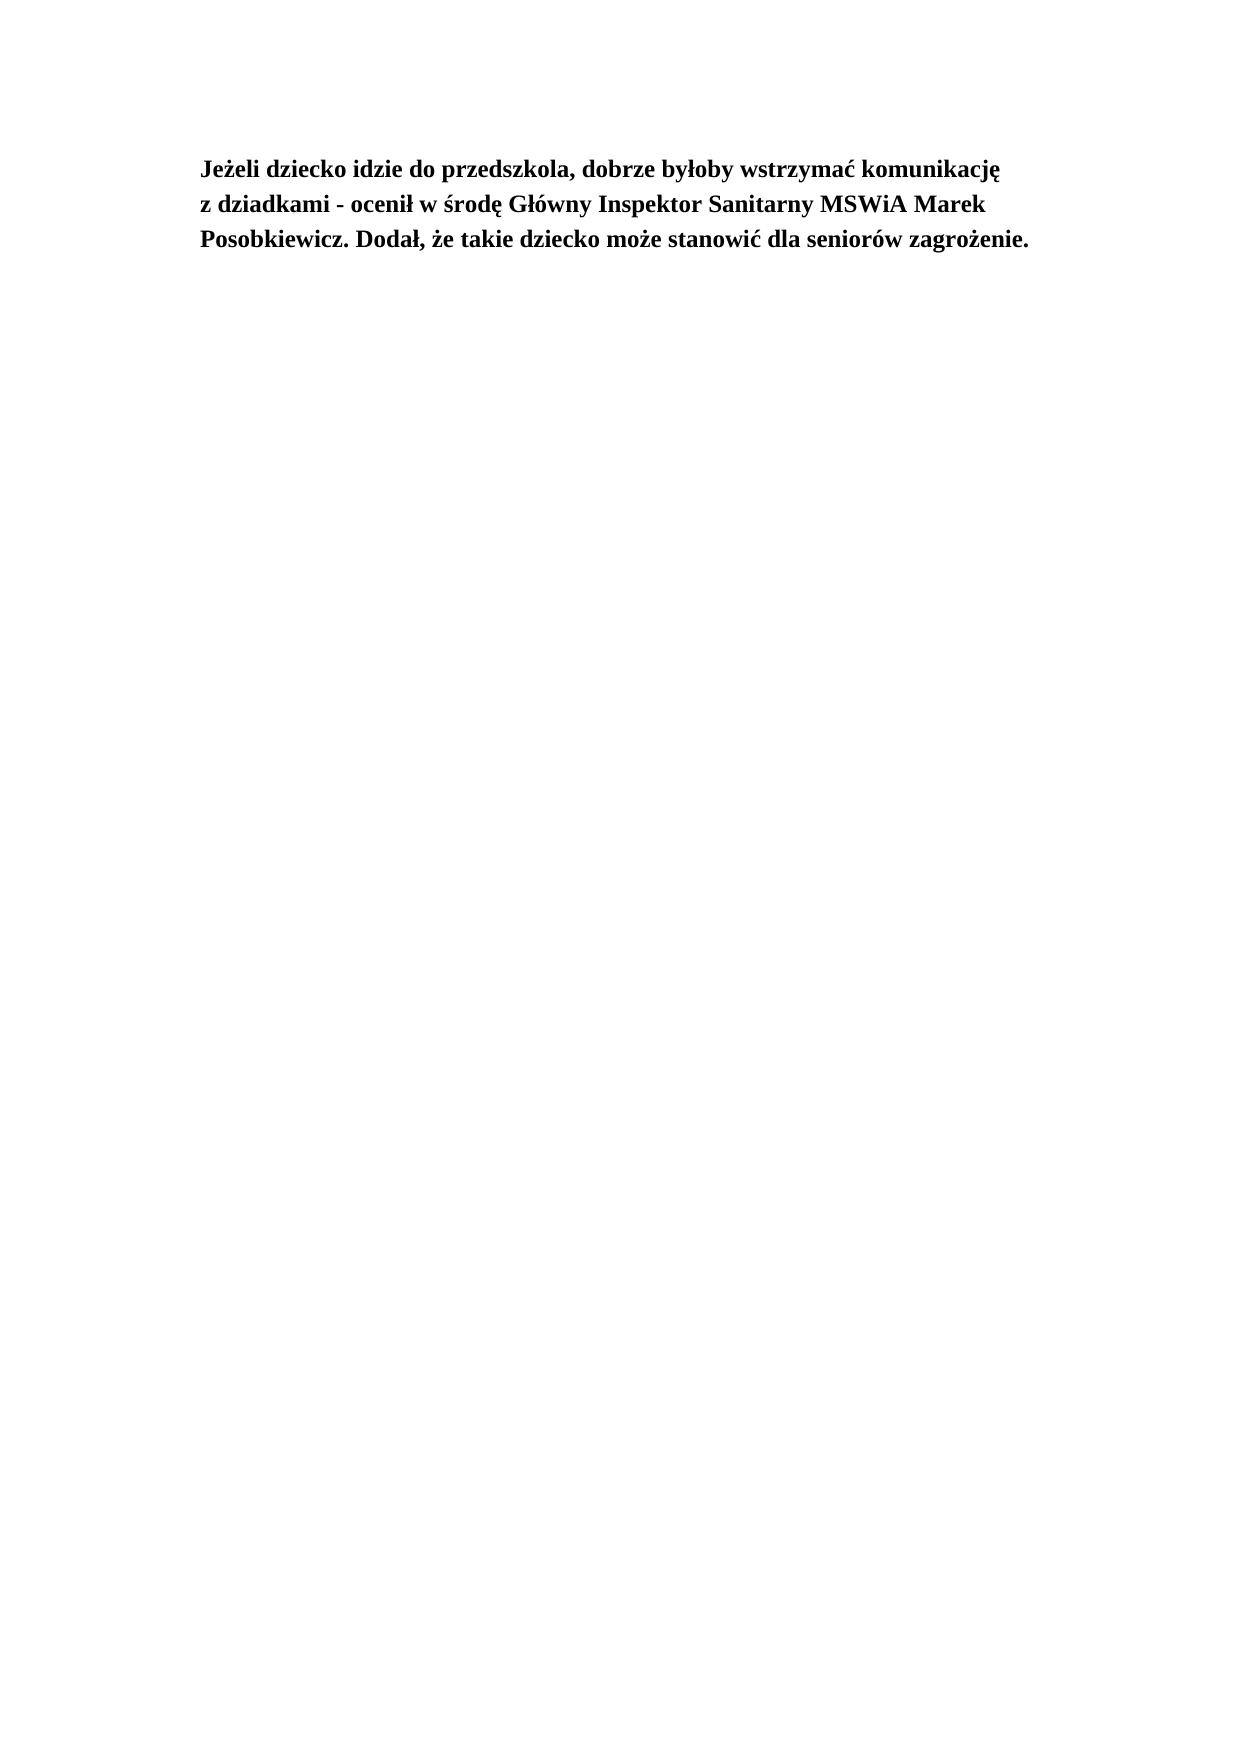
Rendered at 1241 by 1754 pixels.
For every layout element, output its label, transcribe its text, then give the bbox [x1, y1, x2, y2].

list Jeżeli dziecko idzie do przedszkola, dobrze byłoby wstrzymać komunikację z dziadkami - ocenił w środę Główny Inspektor Sanitarny MSWiA Marek Posobkiewicz. Dodał, że takie dziecko może stanowić dla seniorów zagrożenie. [200, 148, 1093, 253]
